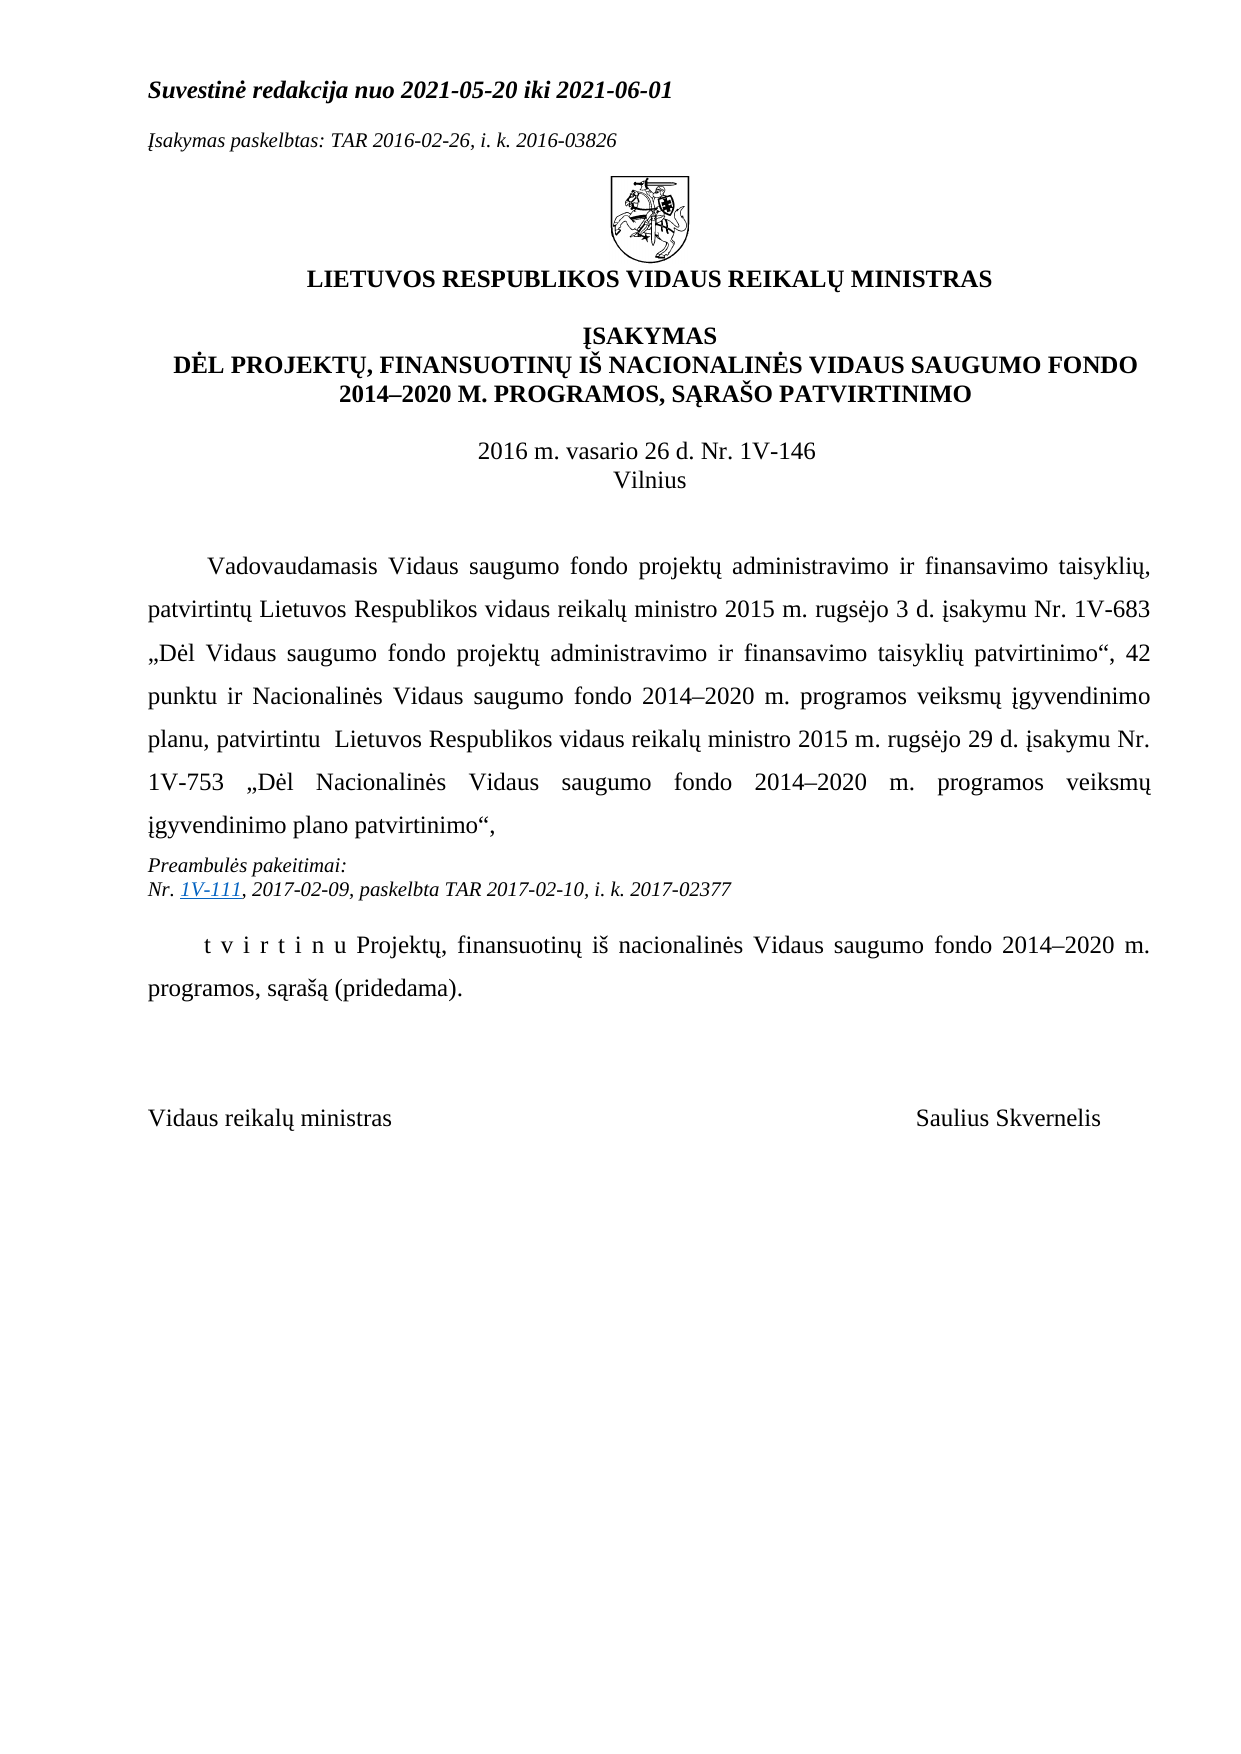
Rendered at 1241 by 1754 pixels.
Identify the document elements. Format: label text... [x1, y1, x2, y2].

text Vilnius [148, 465, 1152, 494]
text Vadovaudamasis Vidaus saugumo fondo projektų administravimo ir finansavimo taisyklių, patvirtintų Lietuvos Respublikos vidaus reikalų ministro 2015 m. rugsėjo 3 d. įsakymu Nr. 1V-683 „Dėl Vidaus saugumo fondo projektų administravimo ir finansavimo taisyklių patvirtinimo“, 42 punktu ir Nacionalinės Vidaus saugumo fondo 2014–2020 m. programos veiksmų įgyvendinimo planu, patvirtintu Lietuvos Respublikos vidaus reikalų ministro 2015 m. rugsėjo 29 d. įsakymu Nr. 1V-753 „Dėl Nacionalinės Vidaus saugumo fondo 2014–2020 m. programos veiksmų įgyvendinimo plano patvirtinimo“, [148, 551, 1152, 839]
text Suvestinė redakcija nuo 2021-05-20 iki 2021-06-01 [148, 75, 1152, 104]
text LIETUVOS RESPUBLIKOS VIDAUS REIKALŲ MINISTRAS [148, 264, 1152, 293]
text 2016 m. vasario 26 d. Nr. 1V-146 [148, 436, 1152, 465]
text Įsakymas paskelbtas: TAR 2016-02-26, i. k. 2016-03826 [148, 128, 1152, 152]
text ĮSAKYMAS [148, 321, 1152, 350]
text Vidaus reikalų ministras Saulius Skvernelis [148, 1103, 1152, 1131]
text Nr. 1V-111, 2017-02-09, paskelbta TAR 2017-02-10, i. k. 2017-02377 [148, 877, 1152, 901]
text t v i r t i n u Projektų, finansuotinų iš nacionalinės Vidaus saugumo fondo 2014–2020 m. programos, sąrašą (pridedama). [148, 930, 1152, 1002]
text DĖL PROJEKTŲ, FINANSUOTINŲ IŠ NACIONALINĖS VIDAUS SAUGUMO FONDO 2014–2020 M. PROGRAMOS, sąrašo patvirtinimo [159, 350, 1152, 408]
text Preambulės pakeitimai: [148, 853, 1152, 877]
